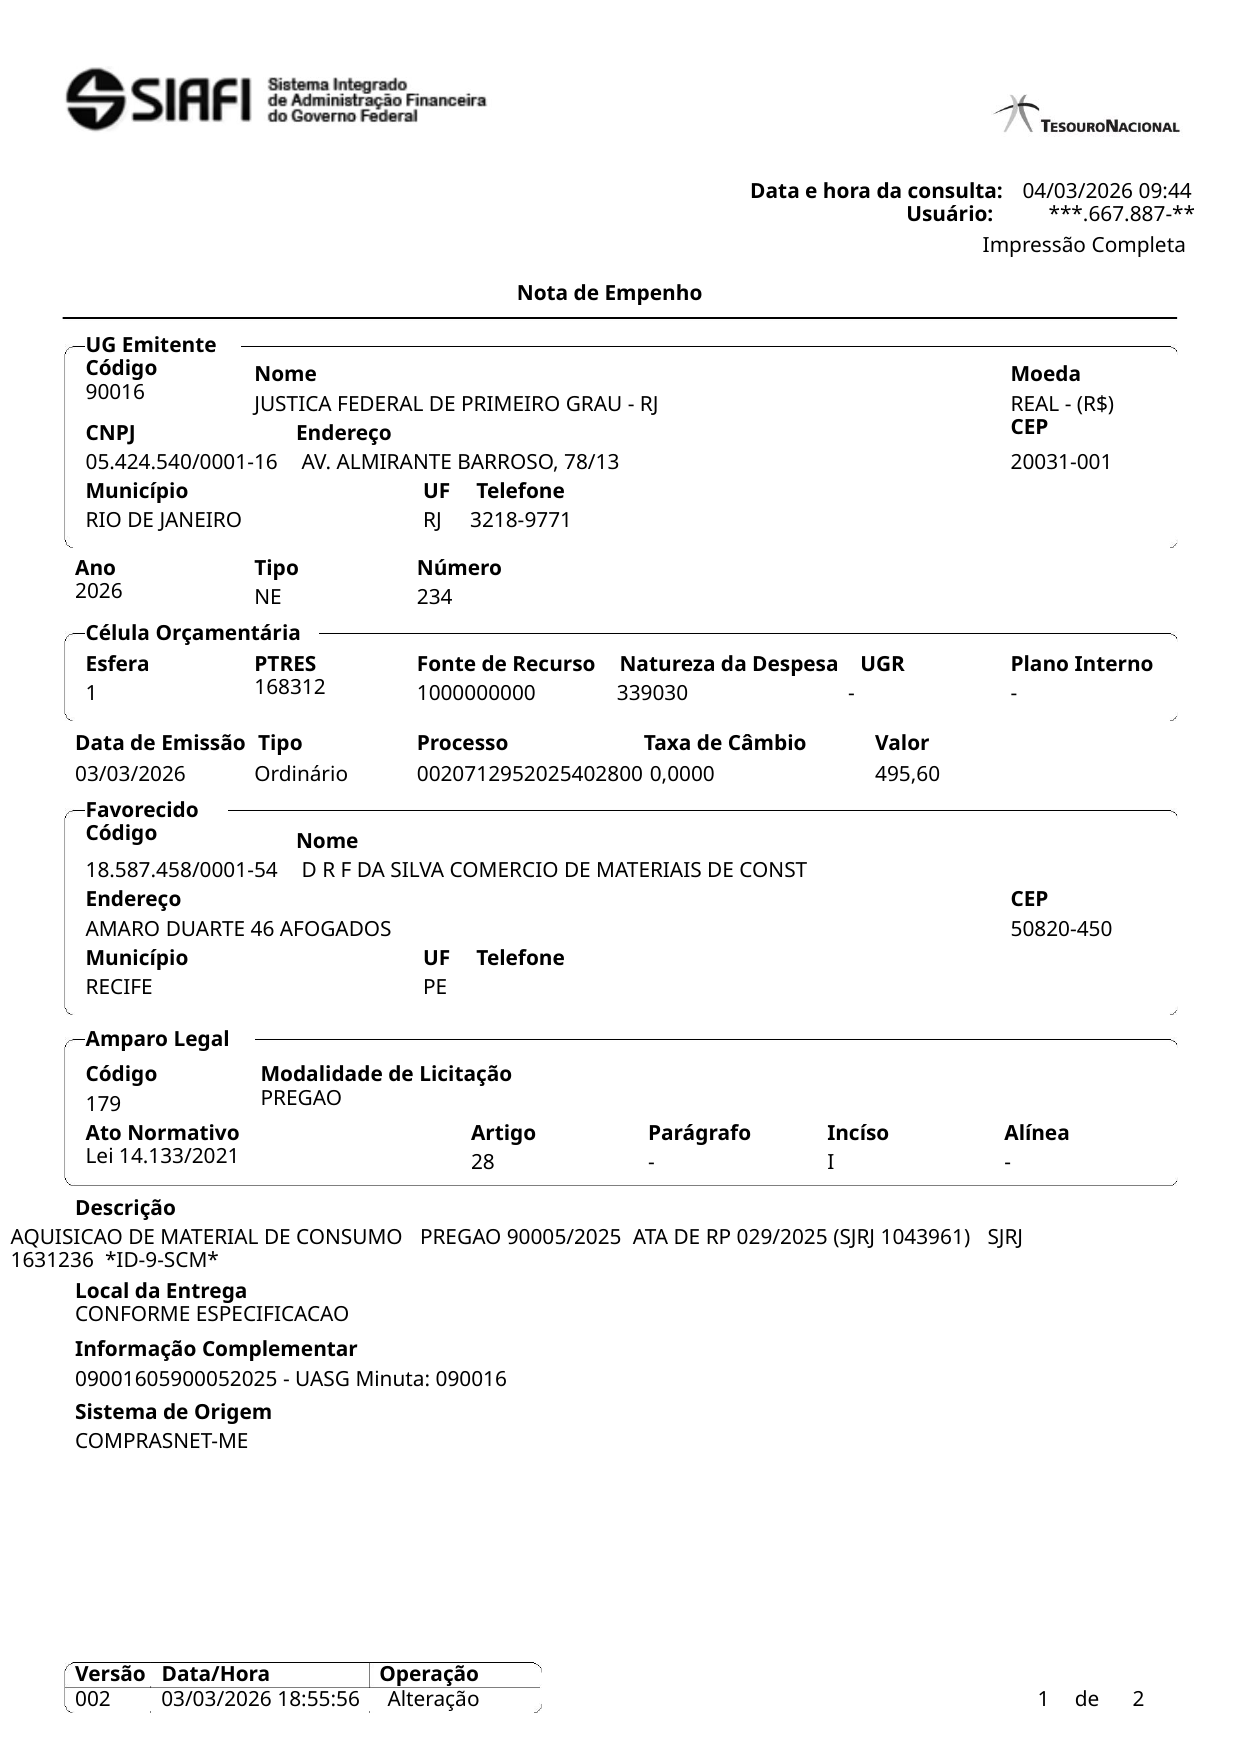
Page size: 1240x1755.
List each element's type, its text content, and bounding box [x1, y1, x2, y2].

text 179 [85, 1092, 151, 1116]
text 002 03/03/2026 18:55:56 Alteração [75, 1688, 526, 1711]
text RECIFE [85, 976, 193, 999]
text Ordinário [254, 763, 371, 786]
text Endereço [296, 422, 422, 445]
text 234 [417, 586, 483, 609]
text I [827, 1151, 864, 1174]
text Alínea [1004, 1122, 1098, 1145]
text Lei 14.133/2021 [85, 1145, 266, 1168]
text Processo [417, 732, 542, 755]
text JUSTICA FEDERAL DE PRIMEIRO GRAU - RJ [254, 392, 762, 416]
text Ato Normativo [85, 1122, 266, 1145]
text 20031-001 [1010, 451, 1141, 474]
text 50820-450 [1010, 917, 1141, 941]
text 339030 [617, 682, 717, 705]
text AQUISICAO DE MATERIAL DE CONSUMO PREGAO 90005/2025 ATA DE RP 029/2025 (SJRJ 1043961) SJRJ [10, 1226, 1239, 1249]
text RIO DE JANEIRO [85, 509, 284, 532]
text PREGAO [260, 1086, 537, 1110]
text PE [423, 976, 482, 999]
text Taxa de Câmbio [644, 732, 834, 755]
text Sistema de Origem [75, 1401, 295, 1424]
text CEP [1010, 888, 1084, 911]
text Município [85, 947, 214, 970]
text Impressão Completa [982, 234, 1206, 257]
text Município [85, 480, 214, 503]
text Nome [296, 830, 385, 853]
text de [1074, 1688, 1129, 1711]
text 2 [1132, 1688, 1175, 1711]
text 05.424.540/0001-16 AV. ALMIRANTE BARROSO, 78/13 [85, 451, 709, 474]
text 1 [1037, 1688, 1074, 1711]
text - [848, 682, 886, 705]
text Parágrafo [648, 1122, 776, 1145]
text Código [85, 1063, 188, 1086]
text Favorecido [85, 799, 228, 822]
text 495,60 [875, 763, 970, 786]
text Amparo Legal [85, 1028, 255, 1051]
text Número [417, 557, 527, 580]
text Esfera [85, 653, 180, 676]
text Ano [75, 557, 152, 580]
text 03/03/2026 [75, 763, 211, 786]
text 2026 [75, 580, 152, 603]
text CONFORME ESPECIFICACAO [75, 1303, 415, 1326]
text Nota de Empenho [517, 282, 725, 305]
text Usuário: ***.667.887-** [906, 203, 1238, 226]
text 28 [471, 1151, 525, 1174]
text 90016 [85, 381, 241, 404]
text Artigo [471, 1122, 563, 1145]
text Modalidade de Licitação [260, 1063, 537, 1086]
text AMARO DUARTE 46 AFOGADOS [85, 917, 454, 941]
text Código [85, 357, 241, 381]
text CEP [1010, 416, 1155, 439]
text NE [254, 586, 314, 609]
text Valor [875, 732, 958, 755]
text 18.587.458/0001-54 D R F DA SILVA COMERCIO DE MATERIAIS DE CONST [85, 859, 948, 882]
text Local da Entrega [75, 1280, 415, 1303]
text UF Telefone [423, 480, 594, 503]
text Operação [379, 1663, 506, 1686]
text 0020712952025402800 0,0000 [417, 763, 751, 786]
text Célula Orçamentária [85, 622, 319, 645]
text CNPJ [85, 422, 172, 445]
text - [648, 1151, 686, 1174]
text - [1010, 682, 1048, 705]
text COMPRASNET-ME [75, 1430, 291, 1453]
text UG Emitente [85, 334, 241, 357]
text Fonte de Recurso Natureza da Despesa UGR [417, 653, 966, 676]
text REAL - (R$) [1010, 392, 1155, 416]
text Plano Interno [1010, 653, 1174, 676]
text Versão Data/Hora [75, 1663, 290, 1686]
text UF Telefone [423, 947, 594, 970]
text 09001605900052025 - UASG Minuta: 090016 [75, 1367, 562, 1391]
text 168312 [254, 676, 355, 699]
text - [1004, 1151, 1042, 1174]
text PTRES [254, 653, 355, 676]
text 1000000000 [417, 682, 564, 705]
text 1 [85, 682, 128, 705]
text Data de Emissão Tipo [75, 732, 331, 755]
text Código [85, 822, 228, 845]
text Endereço [85, 888, 211, 911]
text Incíso [827, 1122, 918, 1145]
text 1631236 *ID-9-SCM* [10, 1249, 1239, 1272]
text Nome [254, 363, 343, 386]
text RJ 3218-9771 [423, 509, 608, 532]
text Tipo [254, 557, 329, 580]
text Data e hora da consulta: 04/03/2026 09:44 [750, 180, 1238, 203]
text Descrição [75, 1197, 206, 1220]
text Moeda [1010, 363, 1108, 386]
text Informação Complementar [75, 1338, 378, 1361]
